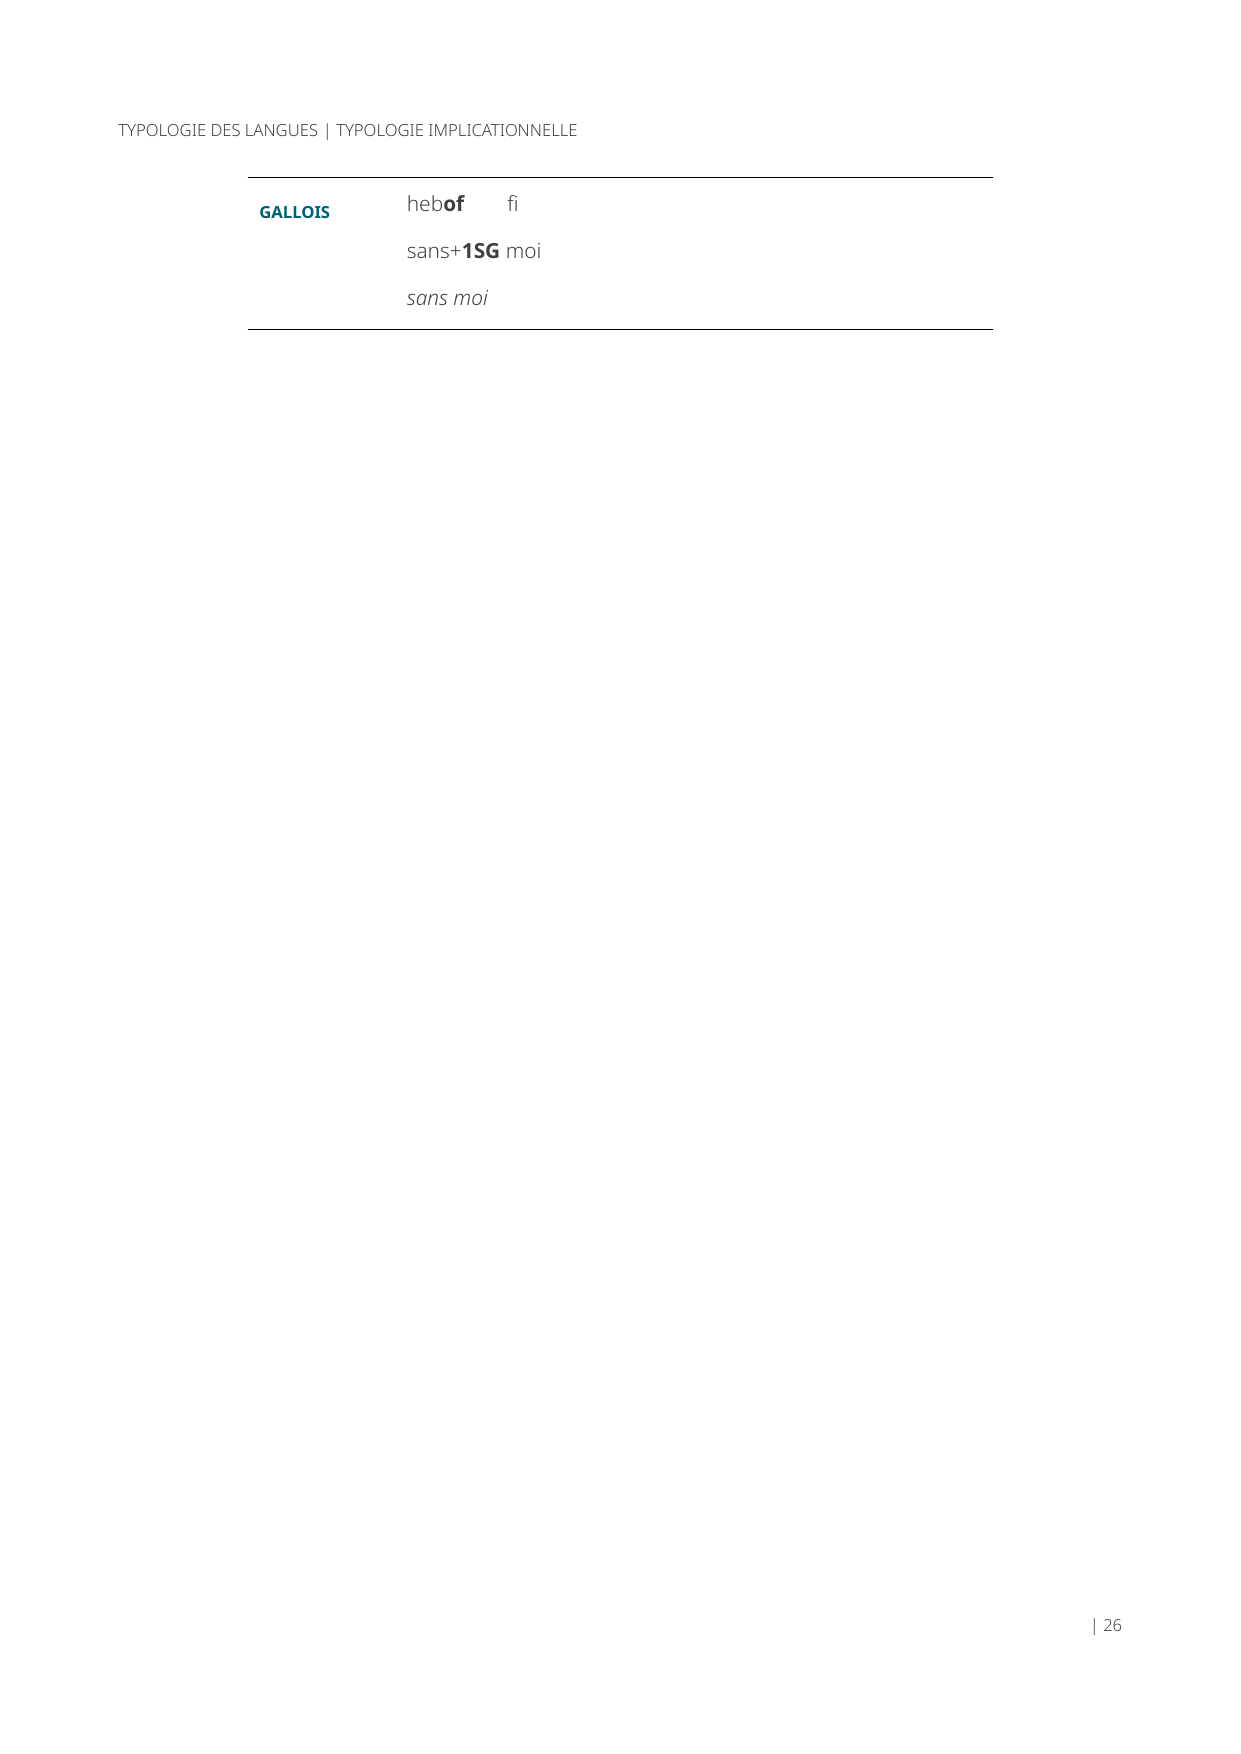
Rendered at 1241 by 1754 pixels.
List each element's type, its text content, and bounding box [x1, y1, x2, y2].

table_header gallois [248, 178, 395, 329]
table_header hebof fi sans+1SG moi sans moi [395, 178, 993, 329]
